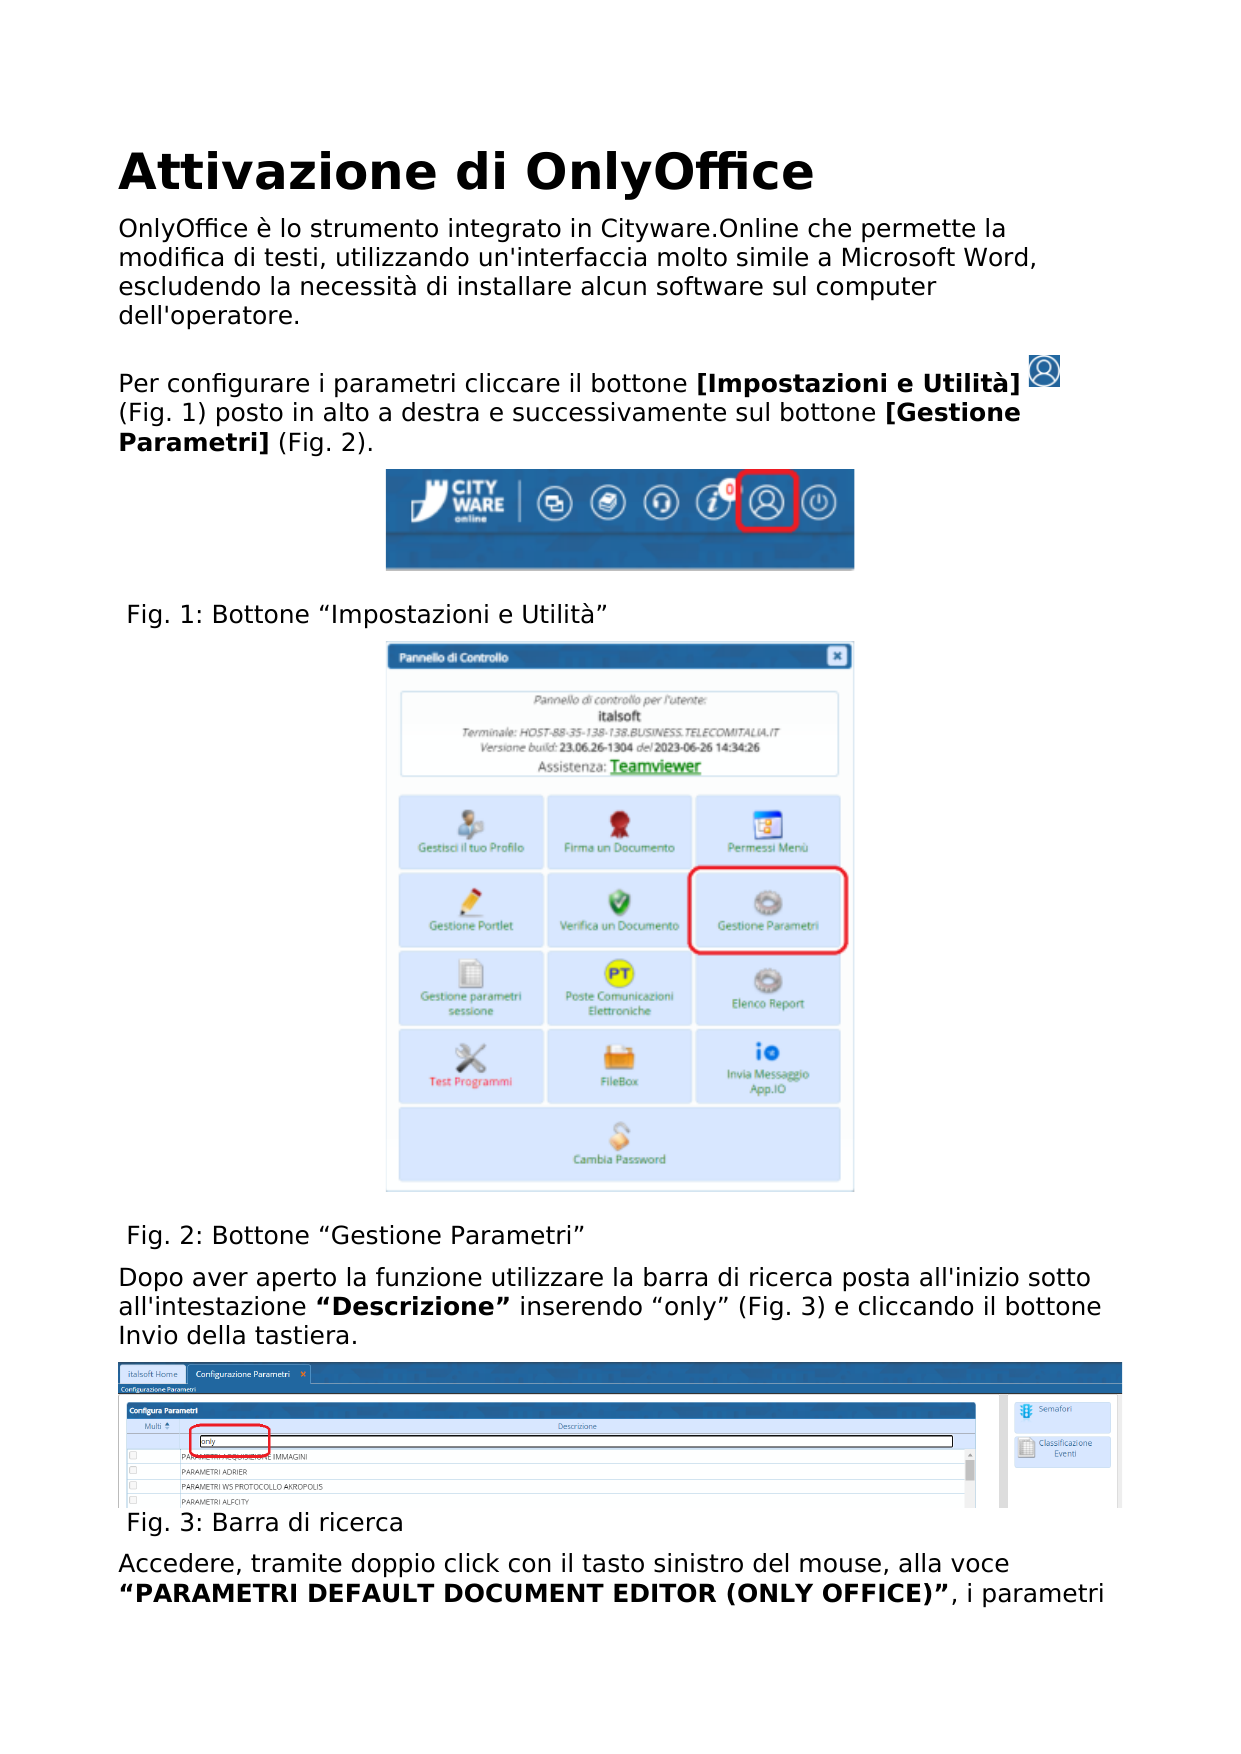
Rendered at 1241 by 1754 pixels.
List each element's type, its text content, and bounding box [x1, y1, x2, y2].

picture [1028, 355, 1060, 387]
text Fig. 2: Bottone “Gestione Parametri” [118, 642, 1122, 1250]
text Dopo aver aperto la funzione utilizzare la barra di ricerca posta all'inizio sotto all'intestazione “Descrizione” inserendo “only” (Fig. 3) e cliccando il bottone Invio della tastiera. [118, 1263, 1122, 1350]
text Fig. 3: Barra di ricerca [118, 1508, 1122, 1537]
text Fig. 1: Bottone “Impostazioni e Utilità” [118, 469, 1122, 629]
subtitle Attivazione di OnlyOffice [118, 143, 1122, 201]
picture [385, 469, 855, 571]
text Accedere, tramite doppio click con il tasto sinistro del mouse, alla voce “PARAMETRI DEFAULT DOCUMENT EDITOR (ONLY OFFICE)”, i parametri [118, 1550, 1122, 1608]
text Per configurare i parametri cliccare il bottone [Impostazioni e Utilità] (Fig. 1) posto in alto a destra e successivamente sul bottone [Gestione Parametri] (Fig. 2). [118, 343, 1122, 457]
picture [385, 641, 855, 1192]
picture [118, 1362, 1123, 1508]
text OnlyOffice è lo strumento integrato in Cityware.Online che permette la modifica di testi, utilizzando un'interfaccia molto simile a Microsoft Word, escludendo la necessità di installare alcun software sul computer dell'operatore. [118, 214, 1122, 331]
